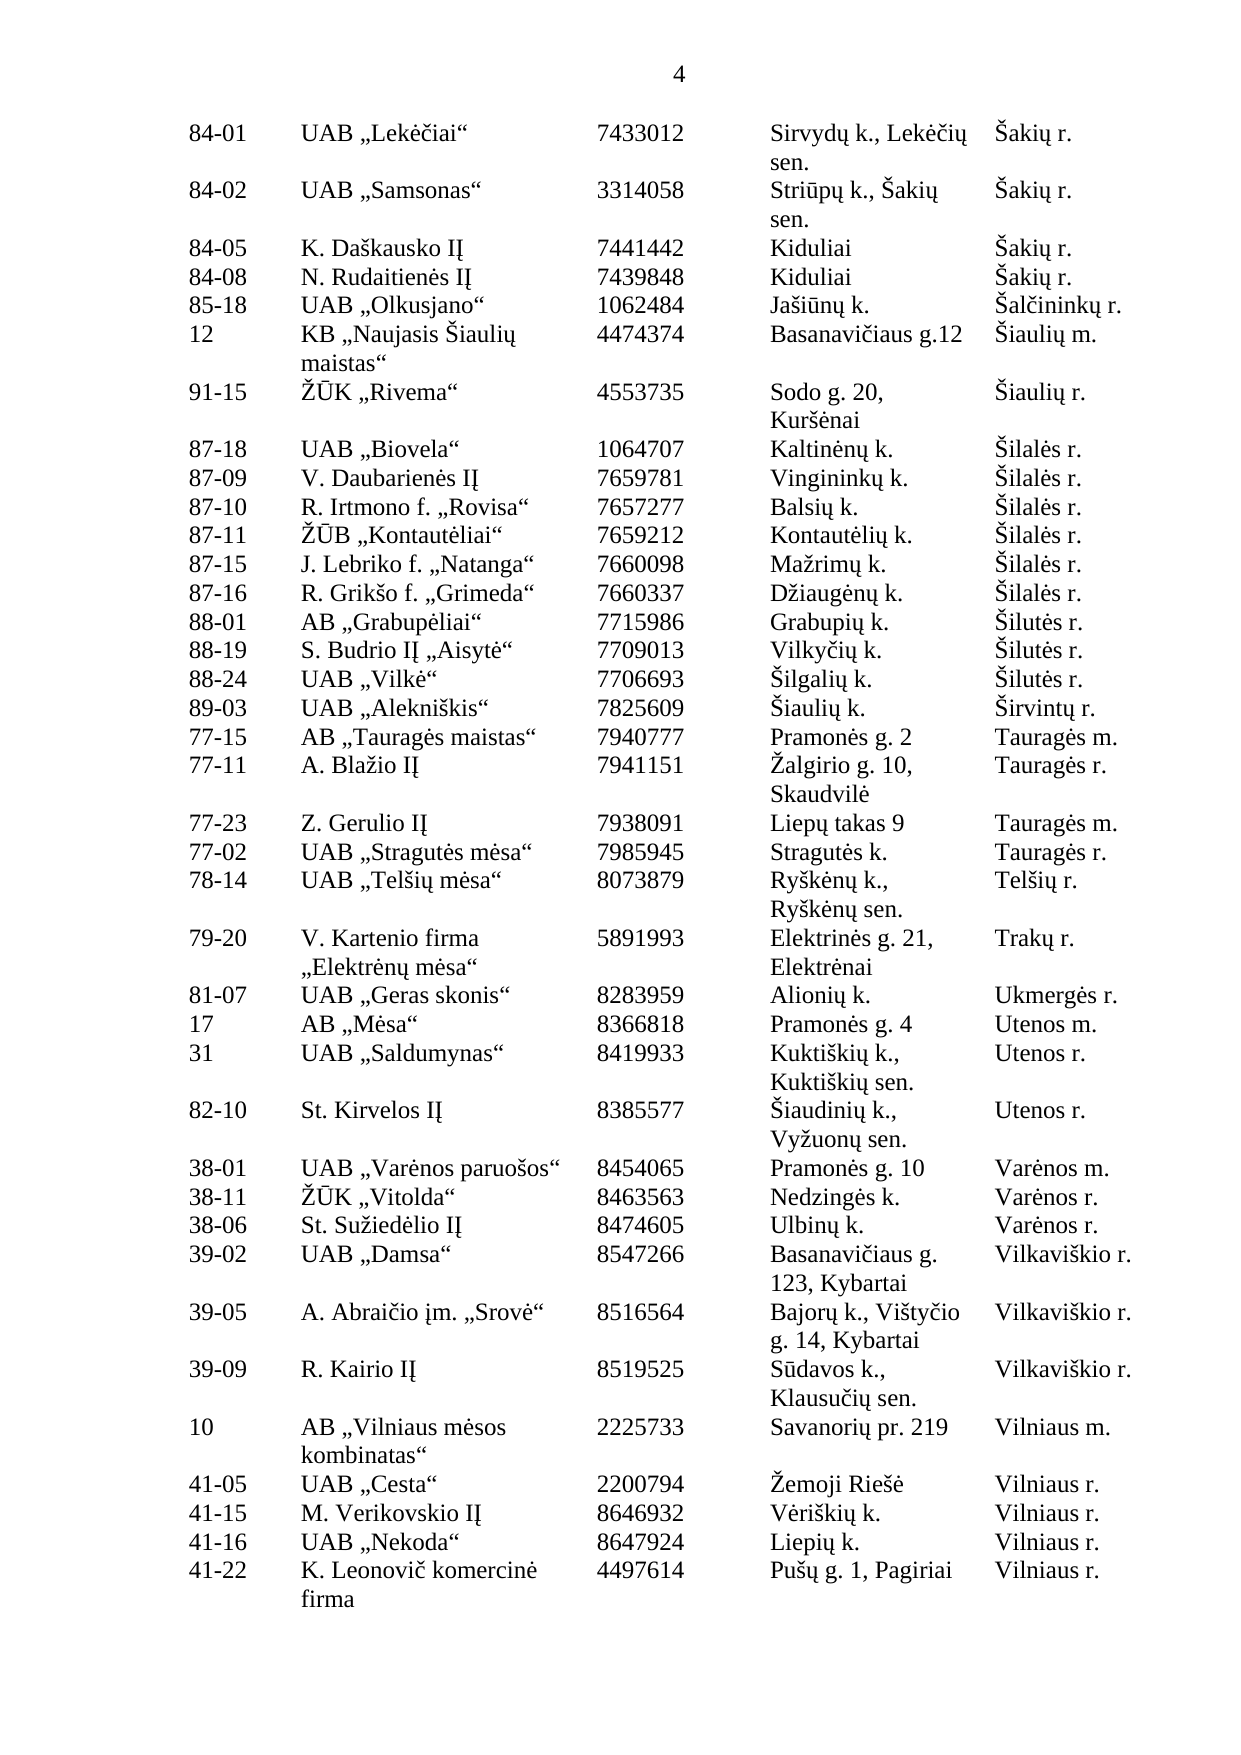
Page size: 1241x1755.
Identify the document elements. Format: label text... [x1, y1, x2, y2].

table_cell UAB „Samsonas“ [289, 176, 585, 233]
table_cell St. Kirvelos IĮ [289, 1096, 585, 1153]
table_cell Utenos r. [983, 1038, 1181, 1096]
table_cell 8516564 [585, 1297, 758, 1354]
table_cell 41-16 [177, 1527, 289, 1556]
table_cell 82-10 [177, 1096, 289, 1153]
table_cell 8454065 [585, 1153, 758, 1182]
table_cell Vilkaviškio r. [983, 1239, 1181, 1297]
table_cell 8646932 [585, 1498, 758, 1527]
table_cell Tauragės m. [983, 722, 1181, 751]
table_cell 7706693 [585, 664, 758, 693]
table_cell St. Sužiedėlio IĮ [289, 1211, 585, 1239]
table_cell R. Irtmono f. „Rovisa“ [289, 492, 585, 521]
table_cell Kiduliai [759, 233, 983, 262]
table_cell 87-15 [177, 549, 289, 578]
table_cell Tauragės r. [983, 751, 1181, 808]
table_cell 7660098 [585, 549, 758, 578]
table_cell 88-24 [177, 664, 289, 693]
table_cell 77-02 [177, 837, 289, 866]
table_cell Pušų g. 1, Pagiriai [759, 1556, 983, 1613]
table_cell 41-05 [177, 1469, 289, 1498]
table_cell V. Daubarienės IĮ [289, 463, 585, 492]
table_cell Vilniaus m. [983, 1412, 1181, 1469]
table_cell Liepių k. [759, 1527, 983, 1556]
table_cell 31 [177, 1038, 289, 1096]
table_cell 7657277 [585, 492, 758, 521]
table_cell 38-11 [177, 1182, 289, 1211]
table_cell 84-02 [177, 176, 289, 233]
table_cell Tauragės r. [983, 837, 1181, 866]
table_cell Pramonės g. 4 [759, 1009, 983, 1038]
table_cell Savanorių pr. 219 [759, 1412, 983, 1469]
table_cell UAB „Alekniškis“ [289, 693, 585, 722]
table_cell V. Kartenio firma „Elektrėnų mėsa“ [289, 923, 585, 981]
table_cell AB „Vilniaus mėsos kombinatas“ [289, 1412, 585, 1469]
table_cell Šilalės r. [983, 434, 1181, 463]
table_cell 84-01 [177, 118, 289, 176]
table_cell Sirvydų k., Lekėčių sen. [759, 118, 983, 176]
table_cell Šakių r. [983, 233, 1181, 262]
table_cell Šakių r. [983, 262, 1181, 291]
table_cell Kaltinėnų k. [759, 434, 983, 463]
table_cell 7660337 [585, 578, 758, 607]
table_cell 38-01 [177, 1153, 289, 1182]
table_cell Kuktiškių k., Kuktiškių sen. [759, 1038, 983, 1096]
table_cell UAB „Damsa“ [289, 1239, 585, 1297]
table_cell 85-18 [177, 291, 289, 319]
table_cell Basanavičiaus g.12 [759, 319, 983, 377]
table_cell Ukmergės r. [983, 981, 1181, 1009]
table_cell UAB „Biovela“ [289, 434, 585, 463]
table_cell 7938091 [585, 808, 758, 837]
table_cell 89-03 [177, 693, 289, 722]
table_cell S. Budrio IĮ „Aisytė“ [289, 636, 585, 664]
table_cell UAB „Vilkė“ [289, 664, 585, 693]
table_cell Basanavičiaus g. 123, Kybartai [759, 1239, 983, 1297]
table_cell Bajorų k., Vištyčio g. 14, Kybartai [759, 1297, 983, 1354]
table_cell Jašiūnų k. [759, 291, 983, 319]
table_cell 4553735 [585, 377, 758, 434]
table_cell 8474605 [585, 1211, 758, 1239]
table_cell 41-15 [177, 1498, 289, 1527]
table_cell Pramonės g. 10 [759, 1153, 983, 1182]
table_cell K. Daškausko IĮ [289, 233, 585, 262]
table_cell 77-23 [177, 808, 289, 837]
table_cell UAB „Saldumynas“ [289, 1038, 585, 1096]
table_cell 8647924 [585, 1527, 758, 1556]
table_cell Elektrinės g. 21, Elektrėnai [759, 923, 983, 981]
table_cell 77-11 [177, 751, 289, 808]
table_cell 3314058 [585, 176, 758, 233]
table_cell UAB „Lekėčiai“ [289, 118, 585, 176]
table_cell 2225733 [585, 1412, 758, 1469]
table_cell Striūpų k., Šakių sen. [759, 176, 983, 233]
table_cell Šilgalių k. [759, 664, 983, 693]
table_cell 4474374 [585, 319, 758, 377]
table_cell Vilniaus r. [983, 1469, 1181, 1498]
table_cell Šilutės r. [983, 636, 1181, 664]
table_cell 8463563 [585, 1182, 758, 1211]
table_cell 87-09 [177, 463, 289, 492]
table_cell Vėriškių k. [759, 1498, 983, 1527]
table_cell 1062484 [585, 291, 758, 319]
table_cell Nedzingės k. [759, 1182, 983, 1211]
table_cell Z. Gerulio IĮ [289, 808, 585, 837]
table_cell Telšių r. [983, 866, 1181, 923]
table_cell 7940777 [585, 722, 758, 751]
table_cell 8547266 [585, 1239, 758, 1297]
table_cell 8283959 [585, 981, 758, 1009]
table_cell UAB „Nekoda“ [289, 1527, 585, 1556]
table_cell A. Abraičio įm. „Srovė“ [289, 1297, 585, 1354]
table_cell R. Kairio IĮ [289, 1354, 585, 1412]
table_cell 39-02 [177, 1239, 289, 1297]
table_cell Ulbinų k. [759, 1211, 983, 1239]
table_cell Balsių k. [759, 492, 983, 521]
table_cell Liepų takas 9 [759, 808, 983, 837]
table_cell ŽŪB „Kontautėliai“ [289, 521, 585, 549]
table_cell 8366818 [585, 1009, 758, 1038]
table_cell Vingininkų k. [759, 463, 983, 492]
table_cell 87-10 [177, 492, 289, 521]
table_cell 7825609 [585, 693, 758, 722]
table_cell 39-05 [177, 1297, 289, 1354]
table_cell ŽŪK „Vitolda“ [289, 1182, 585, 1211]
table_cell Vilkaviškio r. [983, 1297, 1181, 1354]
table_cell 4497614 [585, 1556, 758, 1613]
table_cell Šilutės r. [983, 607, 1181, 636]
table_cell Mažrimų k. [759, 549, 983, 578]
table_cell Varėnos m. [983, 1153, 1181, 1182]
table_cell Šiaudinių k., Vyžuonų sen. [759, 1096, 983, 1153]
table_cell Šakių r. [983, 176, 1181, 233]
table_cell 7433012 [585, 118, 758, 176]
table_cell Sūdavos k., Klausučių sen. [759, 1354, 983, 1412]
table_cell Tauragės m. [983, 808, 1181, 837]
table_cell 7709013 [585, 636, 758, 664]
table_cell K. Leonovič komercinė firma [289, 1556, 585, 1613]
table_cell Žalgirio g. 10, Skaudvilė [759, 751, 983, 808]
table_cell 8519525 [585, 1354, 758, 1412]
table_cell 77-15 [177, 722, 289, 751]
table_cell Varėnos r. [983, 1211, 1181, 1239]
table_cell Šilutės r. [983, 664, 1181, 693]
table_cell Džiaugėnų k. [759, 578, 983, 607]
table_cell UAB „Stragutės mėsa“ [289, 837, 585, 866]
table_cell Vilniaus r. [983, 1556, 1181, 1613]
table_cell Šalčininkų r. [983, 291, 1181, 319]
table_cell Utenos m. [983, 1009, 1181, 1038]
table_cell Šilalės r. [983, 521, 1181, 549]
table_cell Šilalės r. [983, 463, 1181, 492]
table_cell 7439848 [585, 262, 758, 291]
table_cell A. Blažio IĮ [289, 751, 585, 808]
table_cell Šakių r. [983, 118, 1181, 176]
table_cell Stragutės k. [759, 837, 983, 866]
table_cell Šilalės r. [983, 578, 1181, 607]
table_cell 79-20 [177, 923, 289, 981]
table_cell Šiaulių m. [983, 319, 1181, 377]
table_cell Vilkyčių k. [759, 636, 983, 664]
table_cell ŽŪK „Rivema“ [289, 377, 585, 434]
table_cell 8385577 [585, 1096, 758, 1153]
table_cell Vilniaus r. [983, 1527, 1181, 1556]
table_cell 78-14 [177, 866, 289, 923]
table_cell 91-15 [177, 377, 289, 434]
table_cell UAB „Cesta“ [289, 1469, 585, 1498]
table_cell Grabupių k. [759, 607, 983, 636]
table_cell Pramonės g. 2 [759, 722, 983, 751]
table_cell 87-18 [177, 434, 289, 463]
table_cell 38-06 [177, 1211, 289, 1239]
table_cell 87-16 [177, 578, 289, 607]
table_cell 88-19 [177, 636, 289, 664]
table_cell 7715986 [585, 607, 758, 636]
table_cell 10 [177, 1412, 289, 1469]
table_cell 7659781 [585, 463, 758, 492]
table_cell M. Verikovskio IĮ [289, 1498, 585, 1527]
table_cell Vilkaviškio r. [983, 1354, 1181, 1412]
table_cell Šilalės r. [983, 549, 1181, 578]
table_cell 7985945 [585, 837, 758, 866]
table_cell 17 [177, 1009, 289, 1038]
table_cell 88-01 [177, 607, 289, 636]
table_cell Šiaulių r. [983, 377, 1181, 434]
table_cell Utenos r. [983, 1096, 1181, 1153]
table_cell 8073879 [585, 866, 758, 923]
table_cell Trakų r. [983, 923, 1181, 981]
table_cell Alionių k. [759, 981, 983, 1009]
table_cell Sodo g. 20, Kuršėnai [759, 377, 983, 434]
table_cell 39-09 [177, 1354, 289, 1412]
table_cell Vilniaus r. [983, 1498, 1181, 1527]
table_cell 12 [177, 319, 289, 377]
table_cell 7941151 [585, 751, 758, 808]
table_cell AB „Tauragės maistas“ [289, 722, 585, 751]
table_cell Varėnos r. [983, 1182, 1181, 1211]
table_cell AB „Mėsa“ [289, 1009, 585, 1038]
table_cell Ryškėnų k., Ryškėnų sen. [759, 866, 983, 923]
table_cell N. Rudaitienės IĮ [289, 262, 585, 291]
table_cell UAB „Varėnos paruošos“ [289, 1153, 585, 1182]
table_cell 5891993 [585, 923, 758, 981]
table_cell Kiduliai [759, 262, 983, 291]
table_cell AB „Grabupėliai“ [289, 607, 585, 636]
table_cell UAB „Telšių mėsa“ [289, 866, 585, 923]
table_cell 84-05 [177, 233, 289, 262]
table_cell Šilalės r. [983, 492, 1181, 521]
table_cell KB „Naujasis Šiaulių maistas“ [289, 319, 585, 377]
table_cell R. Grikšo f. „Grimeda“ [289, 578, 585, 607]
table_cell 87-11 [177, 521, 289, 549]
table_cell 8419933 [585, 1038, 758, 1096]
table_cell Šiaulių k. [759, 693, 983, 722]
table_cell J. Lebriko f. „Natanga“ [289, 549, 585, 578]
table_cell Širvintų r. [983, 693, 1181, 722]
table_cell Kontautėlių k. [759, 521, 983, 549]
table_cell 1064707 [585, 434, 758, 463]
table_cell 2200794 [585, 1469, 758, 1498]
table_cell UAB „Olkusjano“ [289, 291, 585, 319]
table_cell 81-07 [177, 981, 289, 1009]
table_cell UAB „Geras skonis“ [289, 981, 585, 1009]
table_cell 7441442 [585, 233, 758, 262]
table_cell Žemoji Riešė [759, 1469, 983, 1498]
table_cell 41-22 [177, 1556, 289, 1613]
table_cell 7659212 [585, 521, 758, 549]
table_cell 84-08 [177, 262, 289, 291]
